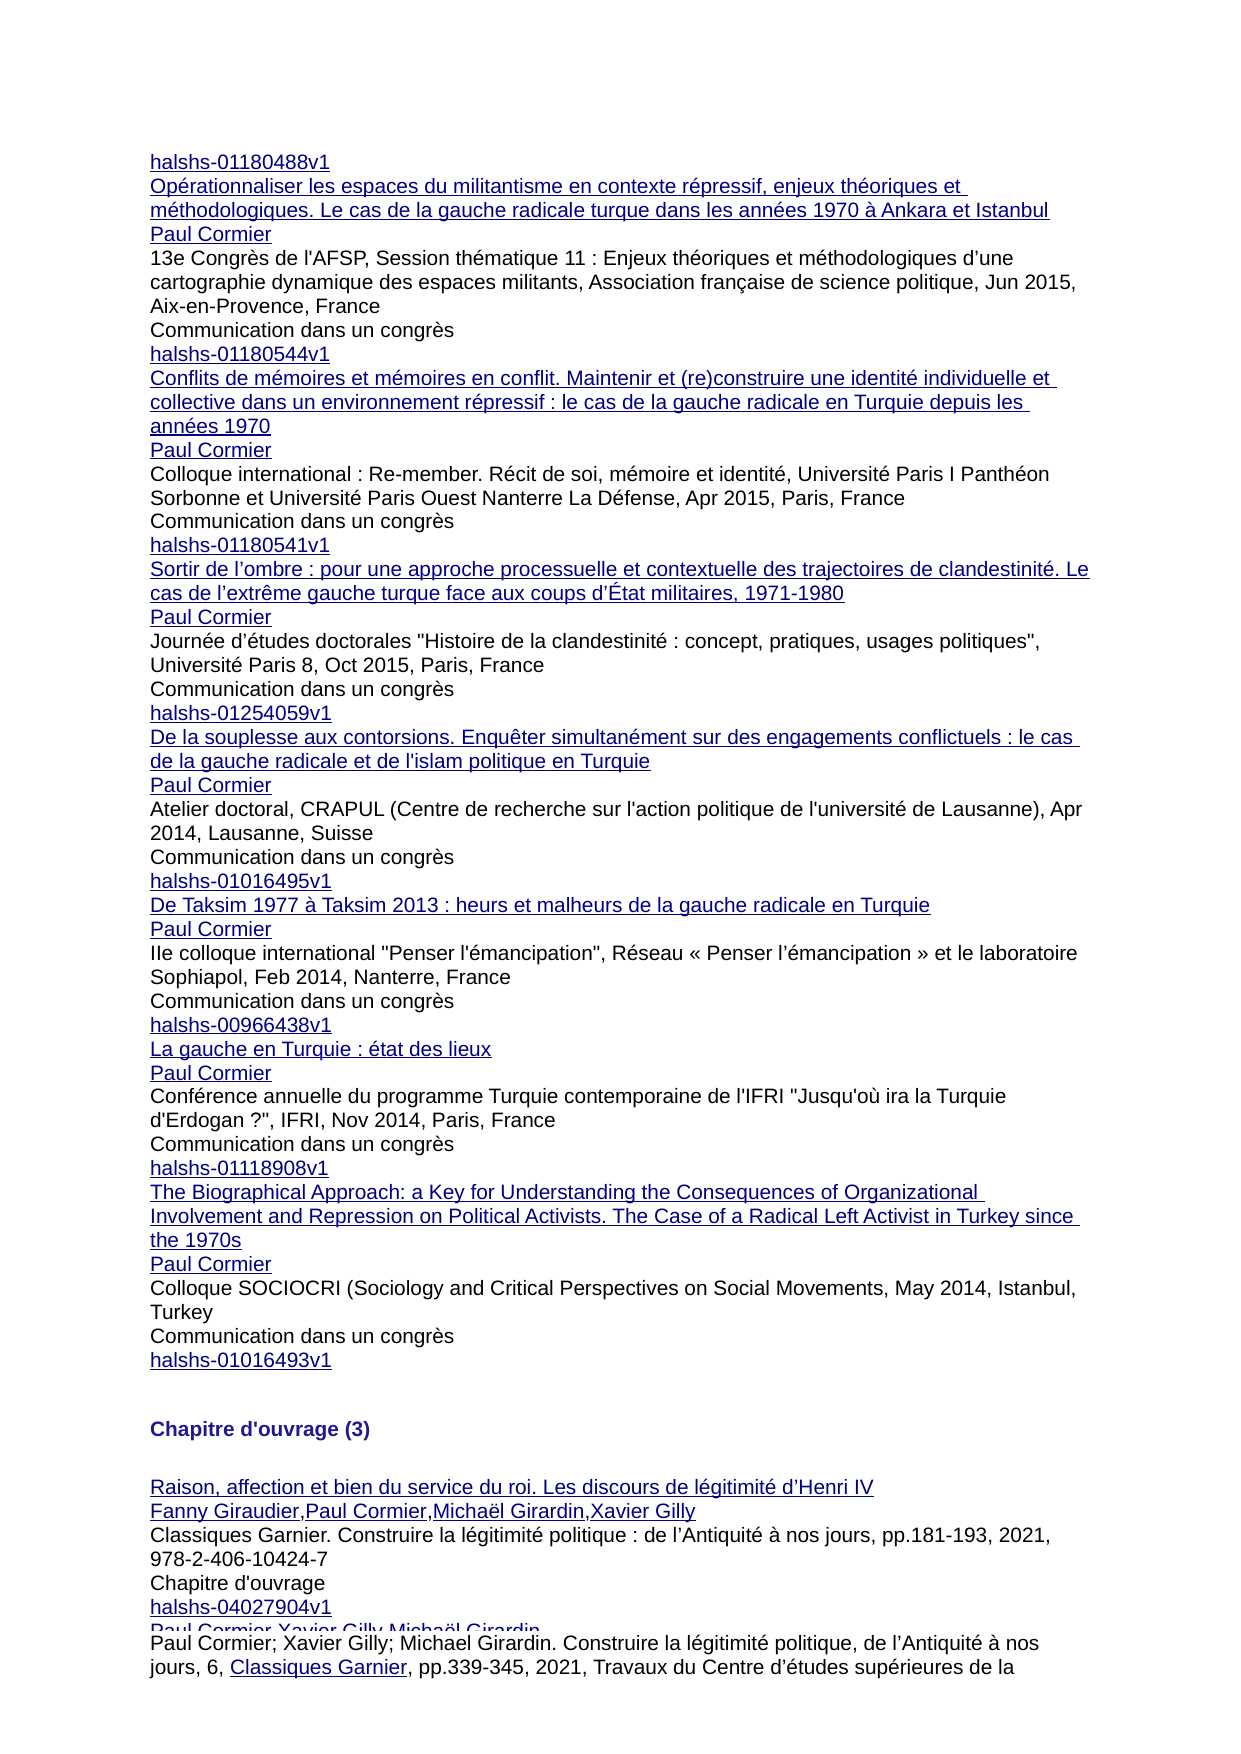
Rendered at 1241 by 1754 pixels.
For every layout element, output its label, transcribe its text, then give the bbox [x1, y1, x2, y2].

table_cell De la légitimité à la légitimation. Réflexions conclusives Paul Cormier,Xavier Gilly,Michaël Girardin Paul Cormier; Xavier Gilly; Michael Girardin. Construire la légitimité politique, de l’Antiquité à nos jours, 6, Classiques Garnier, pp.339-345, 2021, Travaux du Centre d’études supérieures de la Renaissance, 978-2-406-10423-0. ⟨10.15122/isbn.978-2-406-10425-4.p.0339⟩ Chapitre d'ouvrage hal-03544989v1 [150, 1619, 1090, 1679]
table_cell Sortir de l’ombre : pour une approche processuelle et contextuelle des trajectoires de clandestinité. Le [150, 557, 1090, 578]
table_cell cas de l’extrême gauche turque face aux coups d’État militaires, 1971-1980 Paul Cormier Journée d’études doctorales "Histoire de la clandestinité : concept, pratiques, usages politiques", Université Paris 8, Oct 2015, Paris, France Communication dans un congrès halshs-01254059v1 [150, 579, 1090, 725]
table_header Raison, affection et bien du service du roi. Les discours de légitimité d’Henri IV Fanny Giraudier,Paul Cormier,Michaël Girardin,Xavier Gilly Classiques Garnier. Construire la légitimité politique : de l’Antiquité à nos jours, pp.181-193, 2021, 978-2-406-10424-7 Chapitre d'ouvrage halshs-04027904v1 [150, 1475, 1090, 1619]
table_cell De Taksim 1977 à Taksim 2013 : heurs et malheurs de la gauche radicale en Turquie Paul Cormier IIe colloque international "Penser l'émancipation", Réseau « Penser l’émancipation » et le laboratoire Sophiapol, Feb 2014, Nanterre, France Communication dans un congrès halshs-00966438v1 [150, 893, 1090, 1036]
table_cell La gauche en Turquie : état des lieux Paul Cormier Conférence annuelle du programme Turquie contemporaine de l'IFRI "Jusqu'où ira la Turquie d'Erdogan ?", IFRI, Nov 2014, Paris, France Communication dans un congrès halshs-01118908v1 [150, 1036, 1090, 1180]
table_cell Opérationnaliser les espaces du militantisme en contexte répressif, enjeux théoriques et méthodologiques. Le cas de la gauche radicale turque dans les années 1970 à Ankara et Istanbul Paul Cormier 13e Congrès de l'AFSP, Session thématique 11 : Enjeux théoriques et méthodologiques d’une cartographie dynamique des espaces militants, Association française de science politique, Jun 2015, Aix-en-Provence, France Communication dans un congrès halshs-01180544v1 [150, 174, 1090, 366]
subtitle Chapitre d'ouvrage (3) [150, 1417, 1090, 1441]
table_cell halshs-01180488v1 [150, 150, 1090, 174]
table_cell De la souplesse aux contorsions. Enquêter simultanément sur des engagements conflictuels : le cas de la gauche radicale et de l'islam politique en Turquie Paul Cormier Atelier doctoral, CRAPUL (Centre de recherche sur l'action politique de l'université de Lausanne), Apr 2014, Lausanne, Suisse Communication dans un congrès halshs-01016495v1 [150, 725, 1090, 893]
table_cell Conflits de mémoires et mémoires en conflit. Maintenir et (re)construire une identité individuelle et collective dans un environnement répressif : le cas de la gauche radicale en Turquie depuis les années 1970 Paul Cormier Colloque international : Re-member. Récit de soi, mémoire et identité, Université Paris I Panthéon Sorbonne et Université Paris Ouest Nanterre La Défense, Apr 2015, Paris, France Communication dans un congrès halshs-01180541v1 [150, 366, 1090, 557]
table_cell The Biographical Approach: a Key for Understanding the Consequences of Organizational Involvement and Repression on Political Activists. The Case of a Radical Left Activist in Turkey since the 1970s Paul Cormier Colloque SOCIOCRI (Sociology and Critical Perspectives on Social Movements, May 2014, Istanbul, Turkey Communication dans un congrès halshs-01016493v1 [150, 1180, 1090, 1372]
